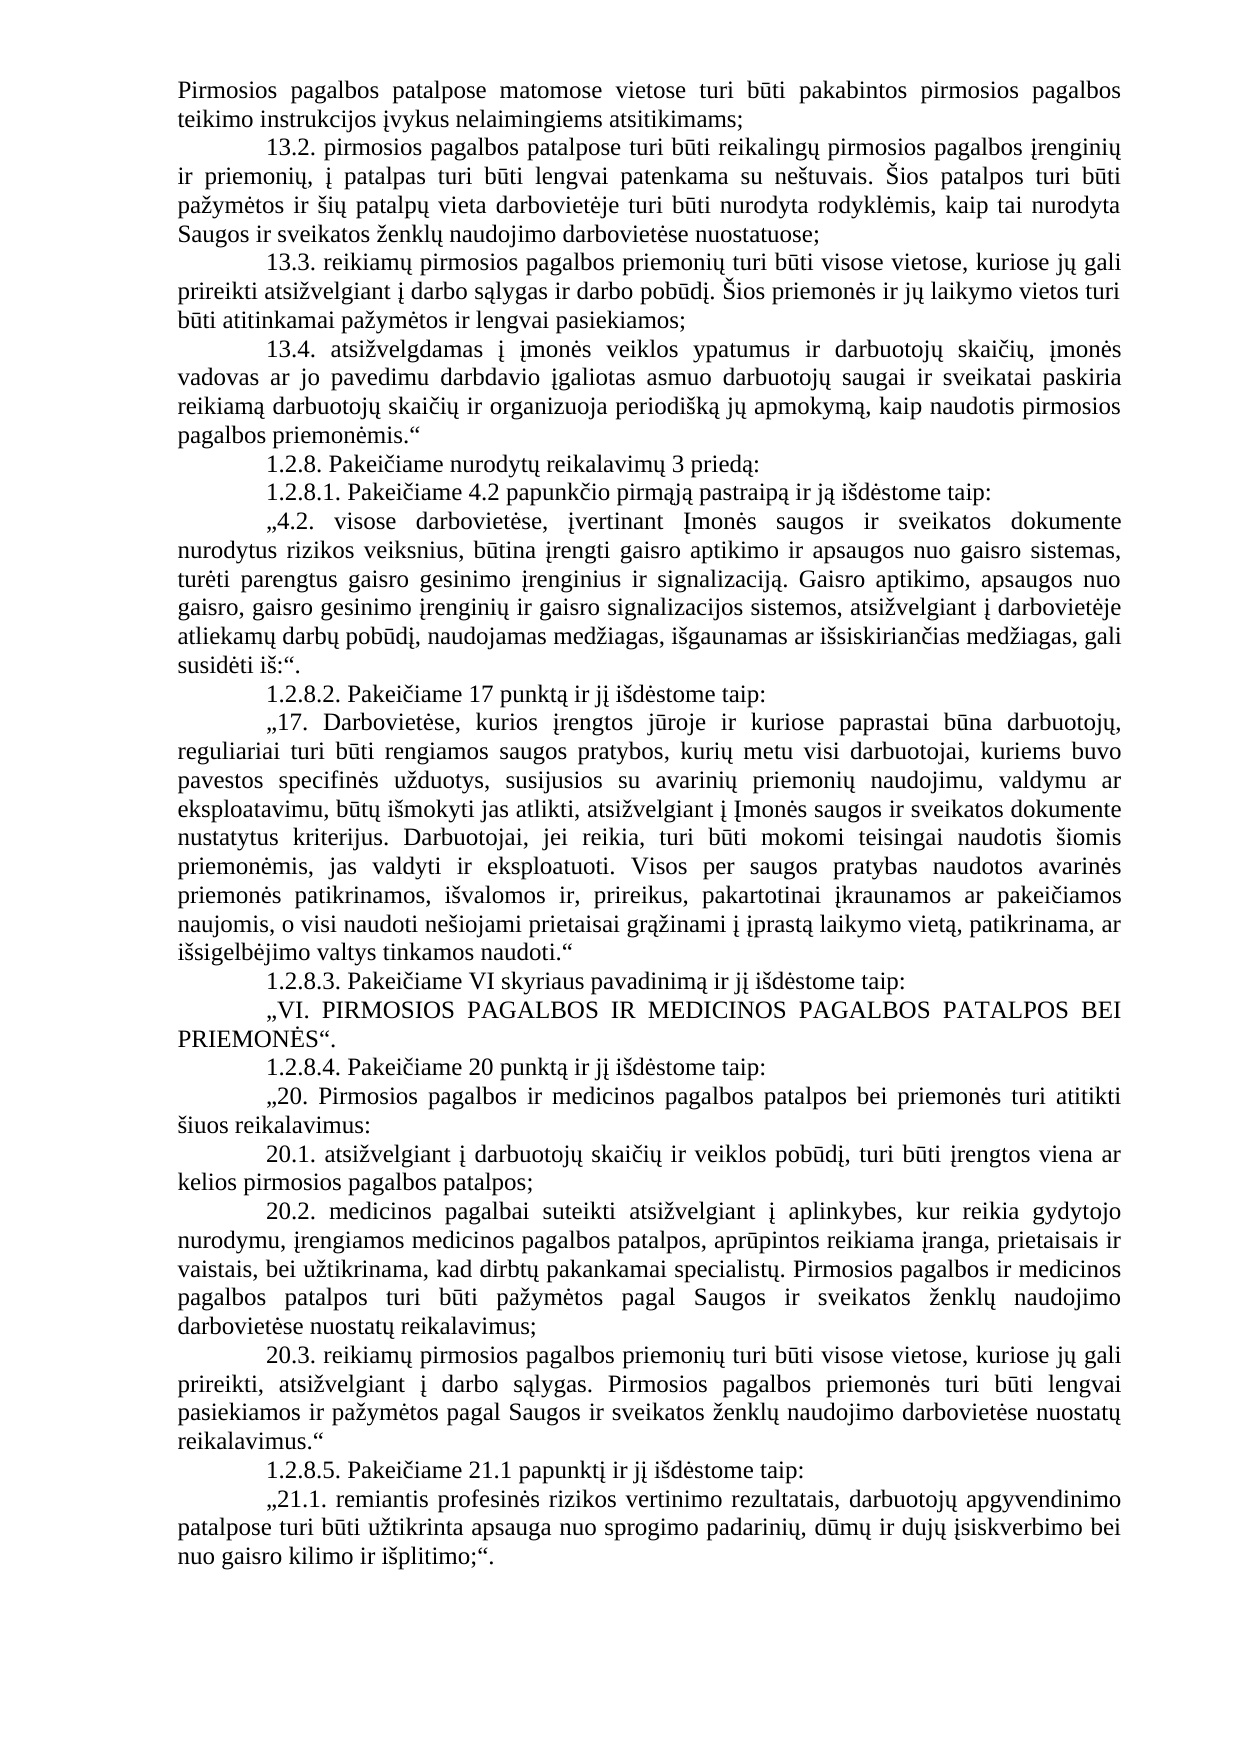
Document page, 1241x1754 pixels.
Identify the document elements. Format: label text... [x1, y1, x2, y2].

text 1.2.8.5. Pakeičiame 21.1 papunktį ir jį išdėstome taip: [177, 1455, 1122, 1484]
text „17. Darbovietėse, kurios įrengtos jūroje ir kuriose paprastai būna darbuotojų, reguliariai turi būti rengiamos saugos pratybos, kurių metu visi darbuotojai, kuriems buvo pavestos specifinės užduotys, susijusios su avarinių priemonių naudojimu, valdymu ar eksploatavimu, būtų išmokyti jas atlikti, atsižvelgiant į Įmonės saugos ir sveikatos dokumente nustatytus kriterijus. Darbuotojai, jei reikia, turi būti mokomi teisingai naudotis šiomis priemonėmis, jas valdyti ir eksploatuoti. Visos per saugos pratybas naudotos avarinės priemonės patikrinamos, išvalomos ir, prireikus, pakartotinai įkraunamos ar pakeičiamos naujomis, o visi naudoti nešiojami prietaisai grąžinami į įprastą laikymo vietą, patikrinama, ar išsigelbėjimo valtys tinkamos naudoti.“ [177, 707, 1122, 966]
text 1.2.8.2. Pakeičiame 17 punktą ir jį išdėstome taip: [177, 679, 1187, 707]
text 13.4. atsižvelgdamas į įmonės veiklos ypatumus ir darbuotojų skaičių, įmonės vadovas ar jo pavedimu darbdavio įgaliotas asmuo darbuotojų saugai ir sveikatai paskiria reikiamą darbuotojų skaičių ir organizuoja periodišką jų apmokymą, kaip naudotis pirmosios pagalbos priemonėmis.“ [177, 334, 1122, 449]
text „4.2. visose darbovietėse, įvertinant Įmonės saugos ir sveikatos dokumente nurodytus rizikos veiksnius, būtina įrengti gaisro aptikimo ir apsaugos nuo gaisro sistemas, turėti parengtus gaisro gesinimo įrenginius ir signalizaciją. Gaisro aptikimo, apsaugos nuo gaisro, gaisro gesinimo įrenginių ir gaisro signalizacijos sistemos, atsižvelgiant į darbovietėje atliekamų darbų pobūdį, naudojamas medžiagas, išgaunamas ar išsiskiriančias medžiagas, gali susidėti iš:“. [177, 506, 1122, 679]
text „VI. PIRMOSIOS PAGALBOS IR MEDICINOS PAGALBOS PATALPOS BEI PRIEMONĖS“. [177, 995, 1122, 1052]
text 1.2.8.1. Pakeičiame 4.2 papunkčio pirmąją pastraipą ir ją išdėstome taip: [177, 477, 1122, 506]
text 20.1. atsižvelgiant į darbuotojų skaičių ir veiklos pobūdį, turi būti įrengtos viena ar kelios pirmosios pagalbos patalpos; [177, 1139, 1122, 1196]
text Pirmosios pagalbos patalpose matomose vietose turi būti pakabintos pirmosios pagalbos teikimo instrukcijos įvykus nelaimingiems atsitikimams; [177, 75, 1122, 132]
text 13.2. pirmosios pagalbos patalpose turi būti reikalingų pirmosios pagalbos įrenginių ir priemonių, į patalpas turi būti lengvai patenkama su neštuvais. Šios patalpos turi būti pažymėtos ir šių patalpų vieta darbovietėje turi būti nurodyta rodyklėmis, kaip tai nurodyta Saugos ir sveikatos ženklų naudojimo darbovietėse nuostatuose; [177, 132, 1122, 247]
text 1.2.8.4. Pakeičiame 20 punktą ir jį išdėstome taip: [177, 1052, 1122, 1081]
text 1.2.8.3. Pakeičiame VI skyriaus pavadinimą ir jį išdėstome taip: [177, 966, 1122, 995]
text 1.2.8. Pakeičiame nurodytų reikalavimų 3 priedą: [177, 449, 1122, 477]
text 13.3. reikiamų pirmosios pagalbos priemonių turi būti visose vietose, kuriose jų gali prireikti atsižvelgiant į darbo sąlygas ir darbo pobūdį. Šios priemonės ir jų laikymo vietos turi būti atitinkamai pažymėtos ir lengvai pasiekiamos; [177, 247, 1122, 334]
text „20. Pirmosios pagalbos ir medicinos pagalbos patalpos bei priemonės turi atitikti šiuos reikalavimus: [177, 1081, 1122, 1139]
text „21.1. remiantis profesinės rizikos vertinimo rezultatais, darbuotojų apgyvendinimo patalpose turi būti užtikrinta apsauga nuo sprogimo padarinių, dūmų ir dujų įsiskverbimo bei nuo gaisro kilimo ir išplitimo;“. [177, 1484, 1122, 1570]
text 20.2. medicinos pagalbai suteikti atsižvelgiant į aplinkybes, kur reikia gydytojo nurodymu, įrengiamos medicinos pagalbos patalpos, aprūpintos reikiama įranga, prietaisais ir vaistais, bei užtikrinama, kad dirbtų pakankamai specialistų. Pirmosios pagalbos ir medicinos pagalbos patalpos turi būti pažymėtos pagal Saugos ir sveikatos ženklų naudojimo darbovietėse nuostatų reikalavimus; [177, 1196, 1122, 1340]
text 20.3. reikiamų pirmosios pagalbos priemonių turi būti visose vietose, kuriose jų gali prireikti, atsižvelgiant į darbo sąlygas. Pirmosios pagalbos priemonės turi būti lengvai pasiekiamos ir pažymėtos pagal Saugos ir sveikatos ženklų naudojimo darbovietėse nuostatų reikalavimus.“ [177, 1340, 1122, 1455]
